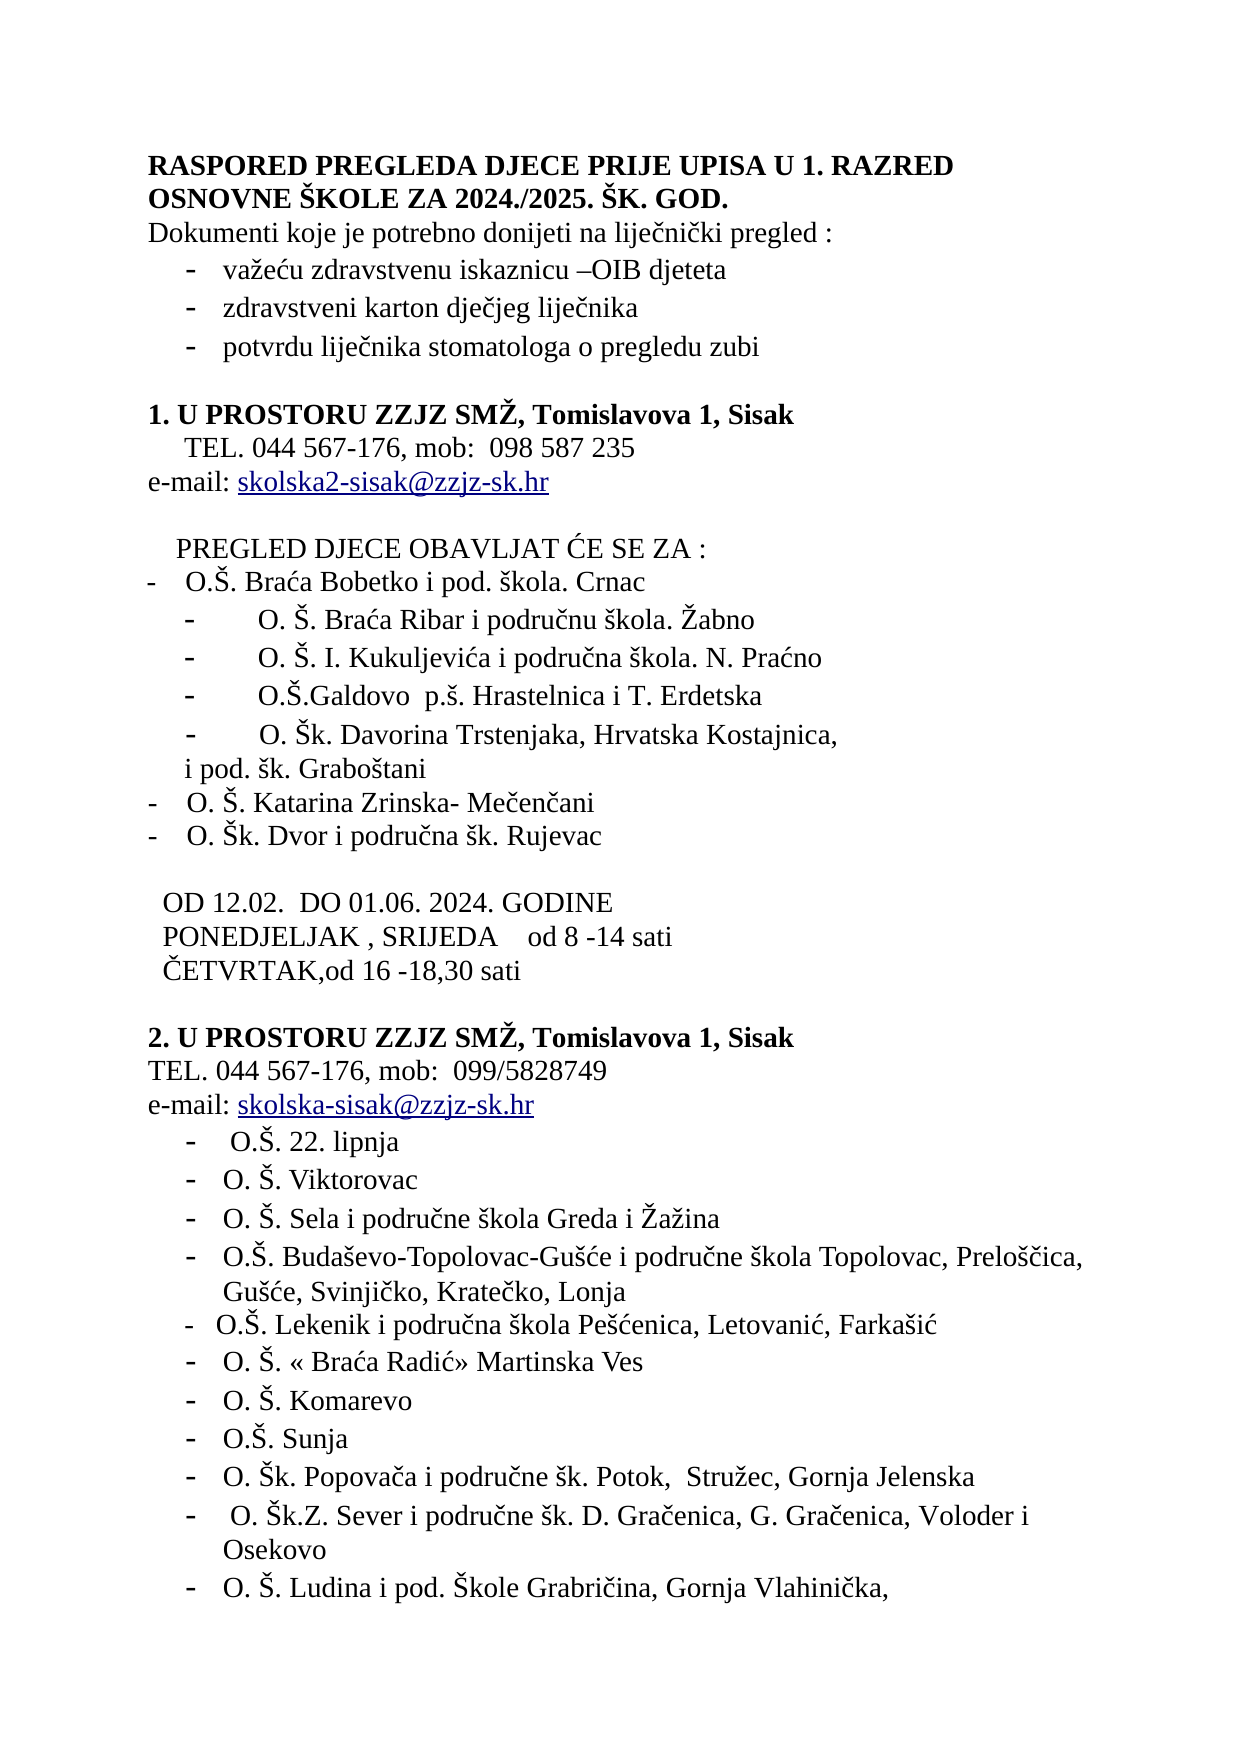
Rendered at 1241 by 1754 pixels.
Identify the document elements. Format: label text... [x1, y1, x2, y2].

list O. Šk.Z. Sever i područne šk. D. Gračenica, G. Gračenica, Voloder i Osekovo [185, 1494, 1093, 1566]
list važeću zdravstvenu iskaznicu –OIB djeteta [185, 248, 1093, 287]
list O. Š. Ludina i pod. Škole Grabričina, Gornja Vlahinička, [185, 1566, 1093, 1604]
text i pod. šk. Graboštani [148, 751, 1093, 785]
list O. Š. « Braća Radić» Martinska Ves [185, 1341, 1093, 1379]
text TEL. 044 567-176, mob: 099/5828749 [148, 1053, 1093, 1087]
text - O.Š. Braća Bobetko i pod. škola. Crnac [146, 564, 1093, 598]
text RASPORED PREGLEDA DJECE PRIJE UPISA U 1. RAZRED OSNOVNE ŠKOLE ZA 2024./2025. ŠK. GOD. [148, 148, 1093, 215]
text OD 12.02. DO 01.06. 2024. GODINE [148, 886, 1093, 919]
list O.Š.Galdovo p.š. Hrastelnica i T. Erdetska [184, 675, 1093, 713]
list O.Š. 22. lipnja [185, 1120, 1093, 1159]
list O. Š. I. Kukuljevića i područna škola. N. Praćno [184, 636, 1093, 675]
list O. Š. Viktorovac [185, 1159, 1093, 1197]
text - O. Š. Katarina Zrinska- Mečenčani [148, 785, 1093, 818]
text 2. U PROSTORU ZZJZ SMŽ, Tomislavova 1, Sisak [148, 1020, 1093, 1053]
list O.Š. Sunja [185, 1417, 1093, 1456]
text TEL. 044 567-176, mob: 098 587 235 [184, 430, 1093, 464]
text e-mail: skolska-sisak@zzjz-sk.hr [148, 1087, 1093, 1120]
text - O. Šk. Dvor i područna šk. Rujevac [148, 818, 1093, 852]
list zdravstveni karton dječjeg liječnika [185, 287, 1093, 325]
list O. Š. Braća Ribar i područnu škola. Žabno [184, 598, 1093, 636]
text PONEDJELJAK , SRIJEDA od 8 -14 sati [148, 919, 1093, 953]
text 1. U PROSTORU ZZJZ SMŽ, Tomislavova 1, Sisak [148, 397, 1093, 430]
text ČETVRTAK,od 16 -18,30 sati [148, 953, 1093, 986]
text - O.Š. Lekenik i područna škola Pešćenica, Letovanić, Farkašić [148, 1307, 1093, 1341]
text e-mail: skolska2-sisak@zzjz-sk.hr [148, 464, 1093, 497]
text PREGLED DJECE OBAVLJAT ĆE SE ZA : [146, 531, 1093, 564]
list O. Š. Sela i područne škola Greda i Žažina [185, 1197, 1093, 1235]
list potvrdu liječnika stomatologa o pregledu zubi [185, 325, 1093, 363]
list O. Šk. Davorina Trstenjaka, Hrvatska Kostajnica, [185, 713, 1093, 751]
list O.Š. Budaševo-Topolovac-Gušće i područne škola Topolovac, Preloščica, Gušće, Svinjičko, Kratečko, Lonja [185, 1235, 1093, 1307]
list O. Šk. Popovača i područne šk. Potok, Stružec, Gornja Jelenska [185, 1456, 1093, 1494]
text Dokumenti koje je potrebno donijeti na liječnički pregled : [148, 215, 1093, 248]
list O. Š. Komarevo [185, 1379, 1093, 1417]
